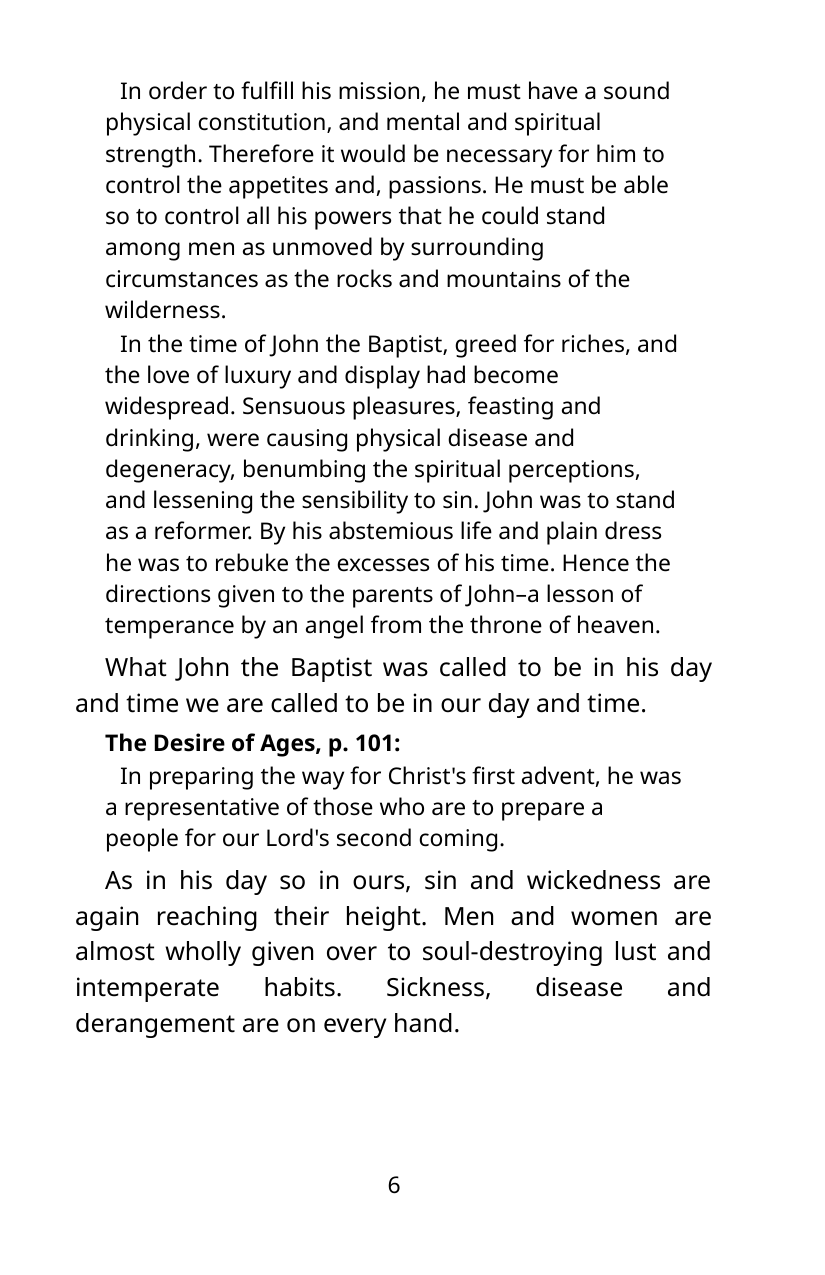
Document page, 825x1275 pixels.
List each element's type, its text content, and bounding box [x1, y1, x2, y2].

text The Desire of Ages, p. 101: [105, 727, 712, 758]
text In preparing the way for Christ's first advent, he was a representative of those who are to prepare a people for our Lord's second coming. [105, 760, 682, 853]
text In order to fulfill his mission, he must have a sound physical constitution, and mental and spiritual strength. Therefore it would be necessary for him to control the appetites and, passions. He must be able so to control all his powers that he could stand among men as unmoved by surrounding circumstances as the rocks and mountains of the wilderness. [105, 75, 682, 325]
text In the time of John the Baptist, greed for riches, and the love of luxury and display had become widespread. Sensuous pleasures, feasting and drinking, were causing physical disease and degeneracy, benumbing the spiritual perceptions, and lessening the sensibility to sin. John was to stand as a reformer. By his abstemious life and plain dress he was to rebuke the excesses of his time. Hence the directions given to the parents of John–a lesson of temperance by an angel from the throne of heaven. [105, 328, 682, 641]
text What John the Baptist was called to be in his day and time we are called to be in our day and time. [75, 649, 712, 719]
text As in his day so in ours, sin and wickedness are again reaching their height. Men and women are almost wholly given over to soul-destroying lust and intemperate habits. Sickness, disease and derangement are on every hand. [75, 862, 712, 1039]
